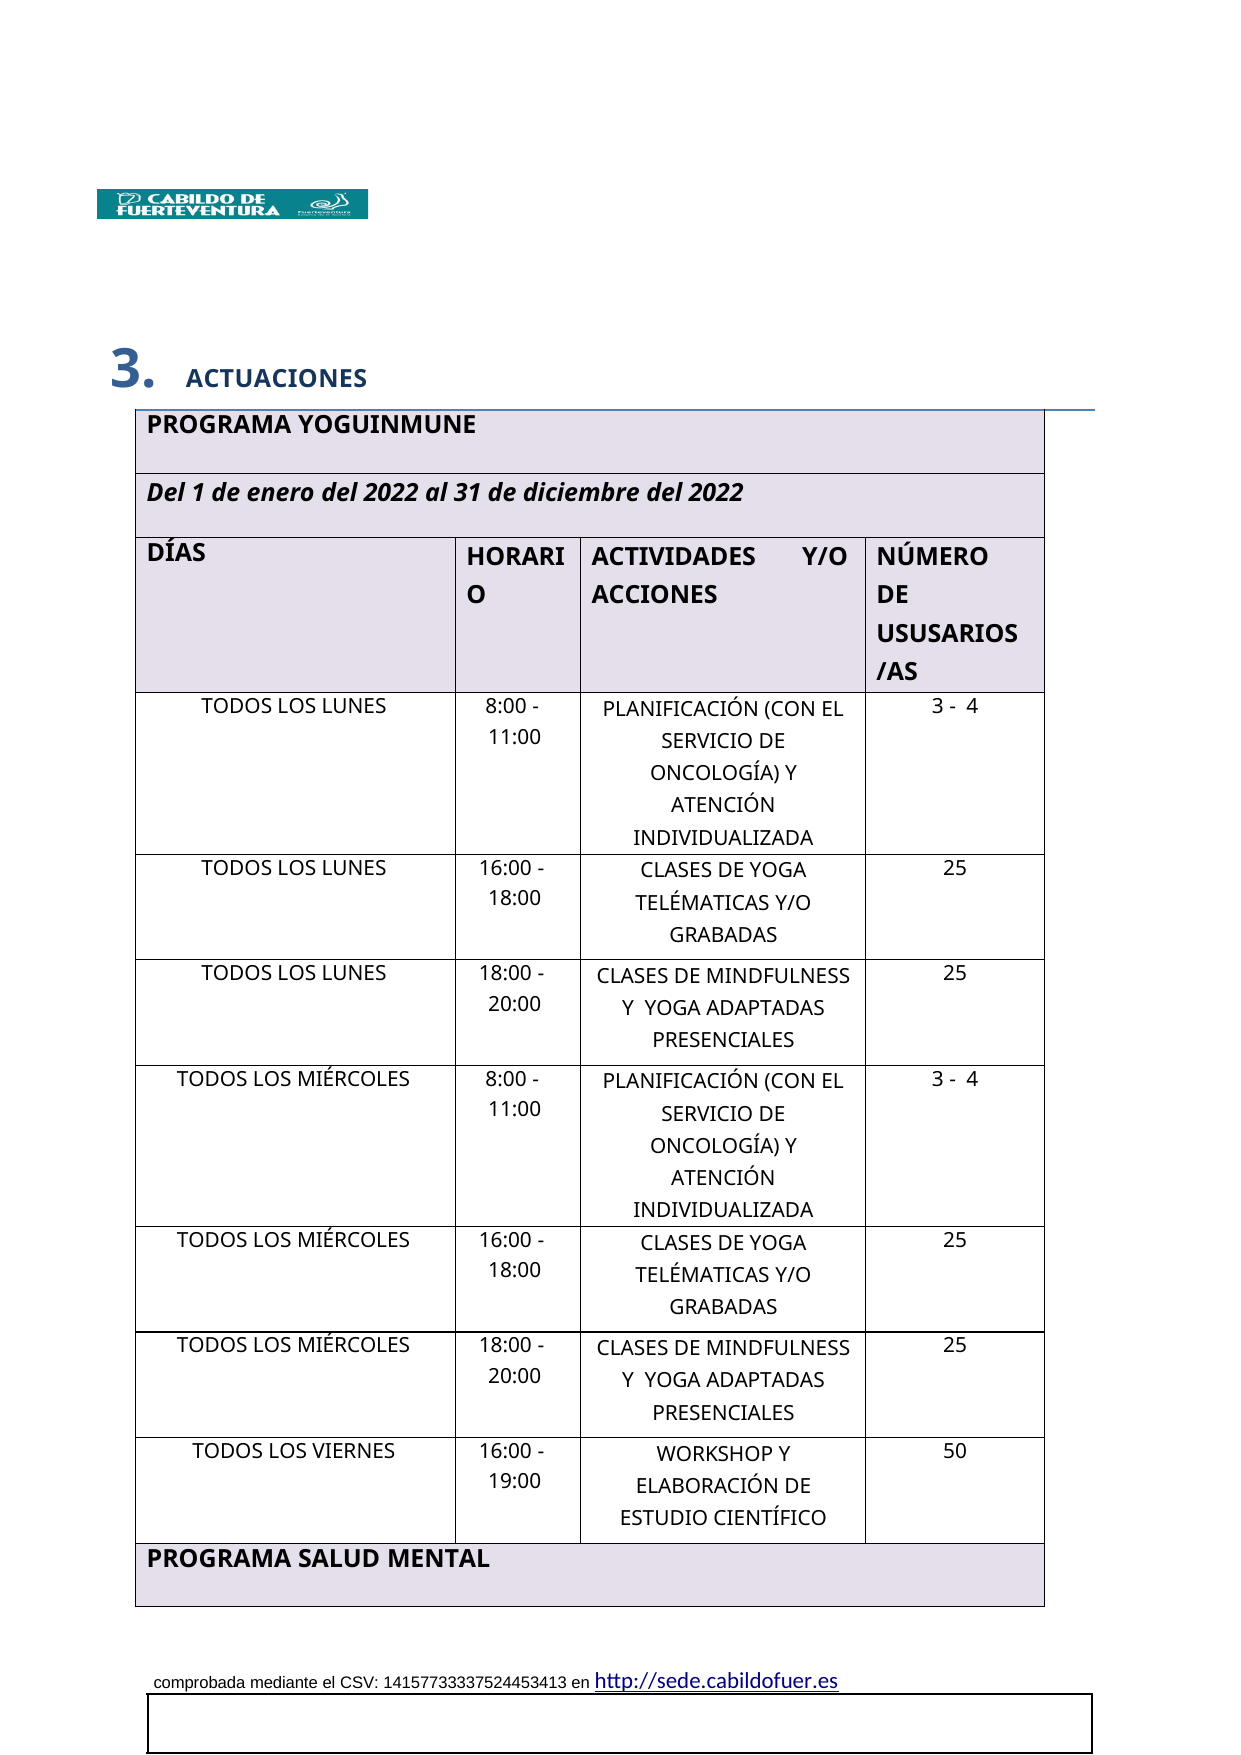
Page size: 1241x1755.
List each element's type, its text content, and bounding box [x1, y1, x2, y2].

table_cell 16:00 - 18:00 [456, 1227, 580, 1331]
table_cell TODOS LOS LUNES [136, 693, 455, 853]
table_cell TODOS LOS VIERNES [136, 1438, 455, 1542]
table_cell 18:00 - 20:00 [456, 1333, 580, 1437]
list ACTUACIONES [110, 329, 1107, 403]
table_cell 16:00 - 18:00 [456, 855, 580, 959]
table_cell TODOS LOS LUNES [136, 960, 455, 1064]
table_cell DÍAS [136, 538, 455, 692]
table_cell 25 [866, 855, 1044, 959]
table_cell CLASES DE MINDFULNESS Y YOGA ADAPTADAS PRESENCIALES [581, 960, 865, 1064]
table_cell CLASES DE YOGA TELÉMATICAS Y/O GRABADAS [581, 855, 865, 959]
table_cell PLANIFICACIÓN (CON EL SERVICIO DE ONCOLOGÍA) Y ATENCIÓN INDIVIDUALIZADA [581, 693, 865, 853]
table_cell WORKSHOP Y ELABORACIÓN DE ESTUDIO CIENTÍFICO [581, 1438, 865, 1542]
table_cell TODOS LOS MIÉRCOLES [136, 1227, 455, 1331]
table_cell 25 [866, 960, 1044, 1064]
table_cell 16:00 - 19:00 [456, 1438, 580, 1542]
table_cell TODOS LOS LUNES [136, 855, 455, 959]
table_cell CLASES DE YOGA TELÉMATICAS Y/O GRABADAS [581, 1227, 865, 1331]
table_header [1045, 411, 1095, 1606]
table_cell 3 - 4 [866, 1066, 1044, 1226]
table_cell PLANIFICACIÓN (CON EL SERVICIO DE ONCOLOGÍA) Y ATENCIÓN INDIVIDUALIZADA [581, 1066, 865, 1226]
table_cell NÚMERO DE USUSARIOS /AS [866, 538, 1044, 692]
picture [97, 189, 369, 219]
table_cell HORARI O [456, 538, 580, 692]
table_cell 8:00 - 11:00 [456, 1066, 580, 1226]
table_cell 50 [866, 1438, 1044, 1542]
table_cell PROGRAMA SALUD MENTAL [136, 1544, 1044, 1606]
table_cell 8:00 - 11:00 [456, 693, 580, 853]
table_cell Del 1 de enero del 2022 al 31 de diciembre del 2022 [136, 474, 1044, 537]
table_cell 25 [866, 1227, 1044, 1331]
table_cell 3 - 4 [866, 693, 1044, 853]
table_header PROGRAMA YOGUINMUNE [136, 411, 1044, 473]
table_cell 18:00 - 20:00 [456, 960, 580, 1064]
table_cell 25 [866, 1333, 1044, 1437]
table_cell TODOS LOS MIÉRCOLES [136, 1066, 455, 1226]
table_cell CLASES DE MINDFULNESS Y YOGA ADAPTADAS PRESENCIALES [581, 1333, 865, 1437]
table_cell ACTIVIDADES Y/O ACCIONES [581, 538, 865, 692]
table_cell TODOS LOS MIÉRCOLES [136, 1333, 455, 1437]
